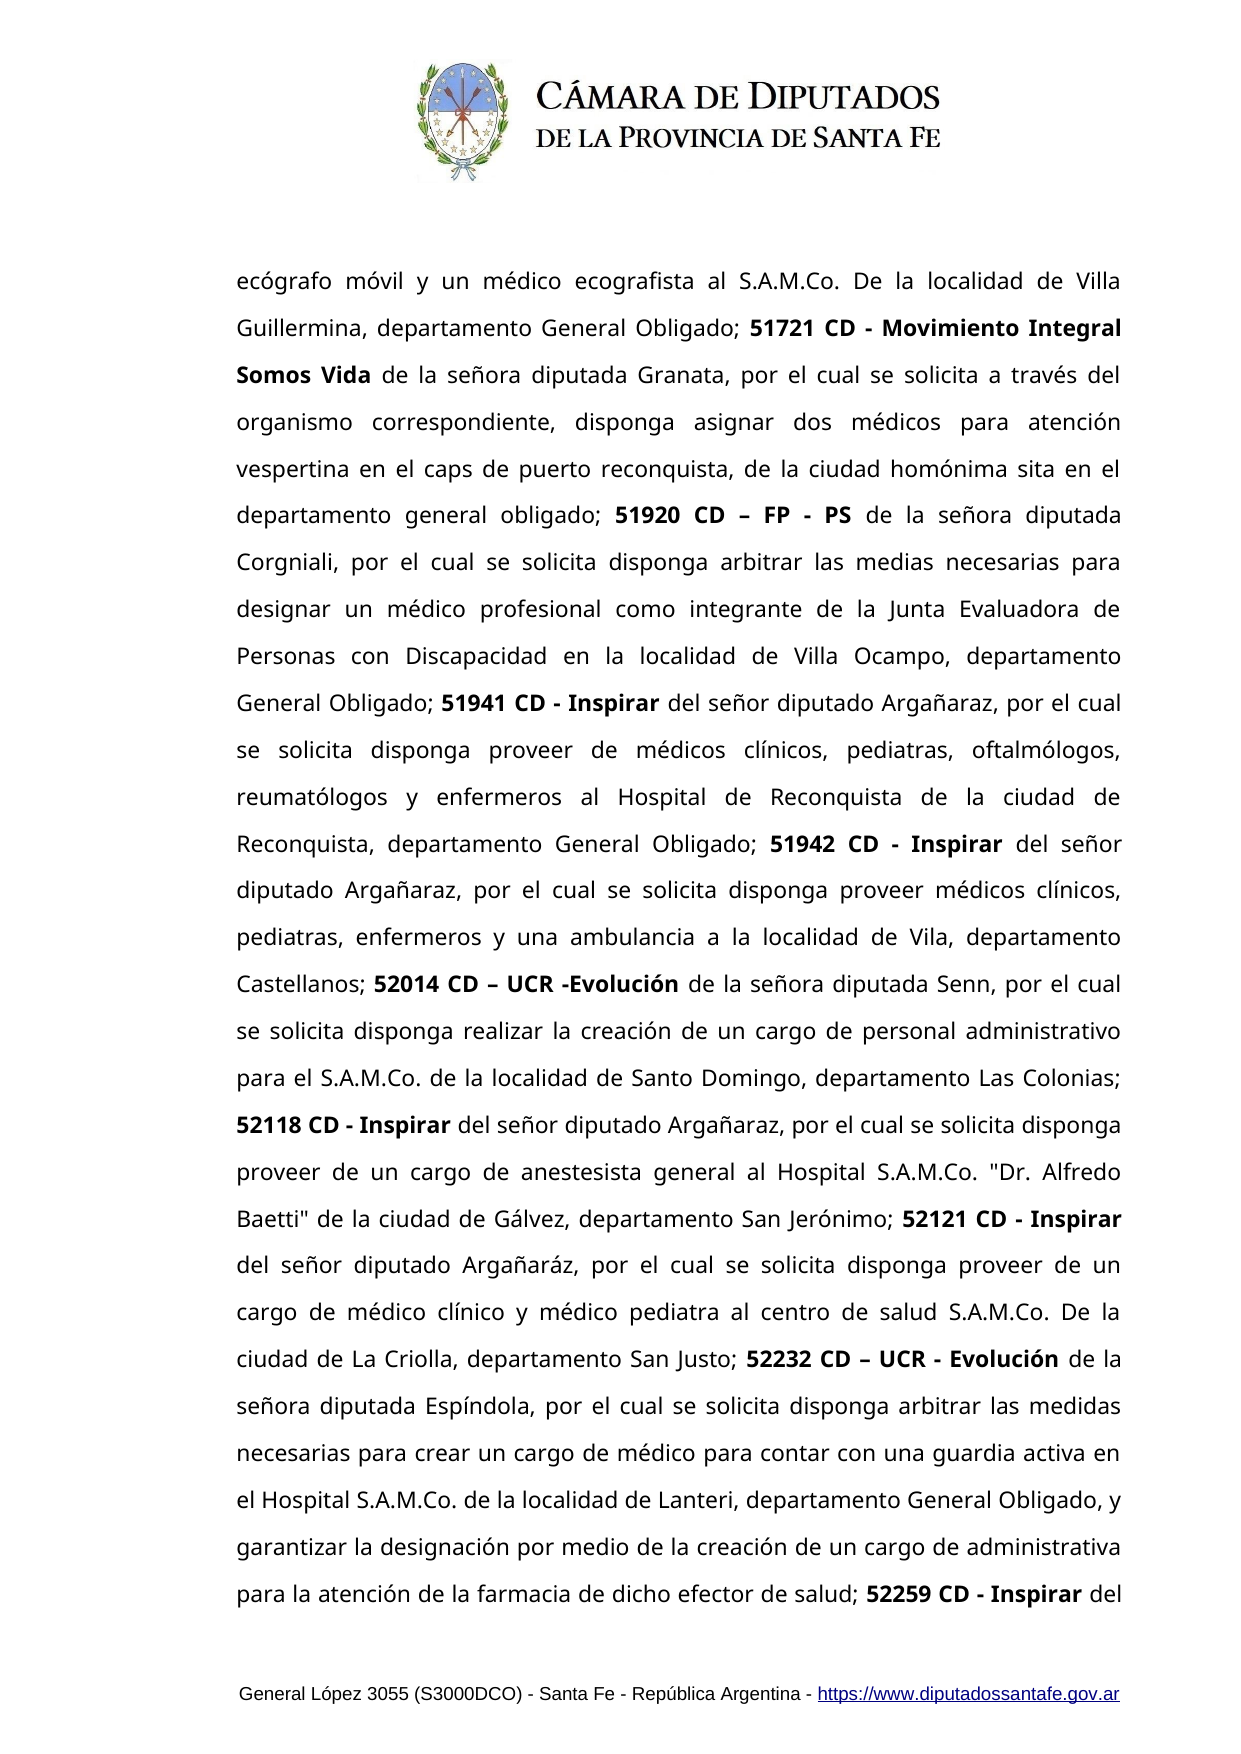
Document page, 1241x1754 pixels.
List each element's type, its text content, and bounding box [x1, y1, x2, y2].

text ecógrafo móvil y un médico ecografista al S.A.M.Co. De la localidad de Villa Guillermina, departamento General Obligado; 51721 CD - Movimiento Integral Somos Vida de la señora diputada Granata, por el cual se solicita a través del organismo correspondiente, disponga asignar dos médicos para atención vespertina en el caps de puerto reconquista, de la ciudad homónima sita en el departamento general obligado; 51920 CD – FP - PS de la señora diputada Corgniali, por el cual se solicita disponga arbitrar las medias necesarias para designar un médico profesional como integrante de la Junta Evaluadora de Personas con Discapacidad en la localidad de Villa Ocampo, departamento General Obligado; 51941 CD - Inspirar del señor diputado Argañaraz, por el cual se solicita disponga proveer de médicos clínicos, pediatras, oftalmólogos, reumatólogos y enfermeros al Hospital de Reconquista de la ciudad de Reconquista, departamento General Obligado; 51942 CD - Inspirar del señor diputado Argañaraz, por el cual se solicita disponga proveer médicos clínicos, pediatras, enfermeros y una ambulancia a la localidad de Vila, departamento Castellanos; 52014 CD – UCR -Evolución de la señora diputada Senn, por el cual se solicita disponga realizar la creación de un cargo de personal administrativo para el S.A.M.Co. de la localidad de Santo Domingo, departamento Las Colonias; 52118 CD - Inspirar del señor diputado Argañaraz, por el cual se solicita disponga proveer de un cargo de anestesista general al Hospital S.A.M.Co. "Dr. Alfredo Baetti" de la ciudad de Gálvez, departamento San Jerónimo; 52121 CD - Inspirar del señor diputado Argañaráz, por el cual se solicita disponga proveer de un cargo de médico clínico y médico pediatra al centro de salud S.A.M.Co. De la ciudad de La Criolla, departamento San Justo; 52232 CD – UCR - Evolución de la señora diputada Espíndola, por el cual se solicita disponga arbitrar las medidas necesarias para crear un cargo de médico para contar con una guardia activa en el Hospital S.A.M.Co. de la localidad de Lanteri, departamento General Obligado, y garantizar la designación por medio de la creación de un cargo de administrativa para la atención de la farmacia de dicho efector de salud; 52259 CD - Inspirar del [236, 265, 1122, 1609]
picture [413, 59, 945, 183]
